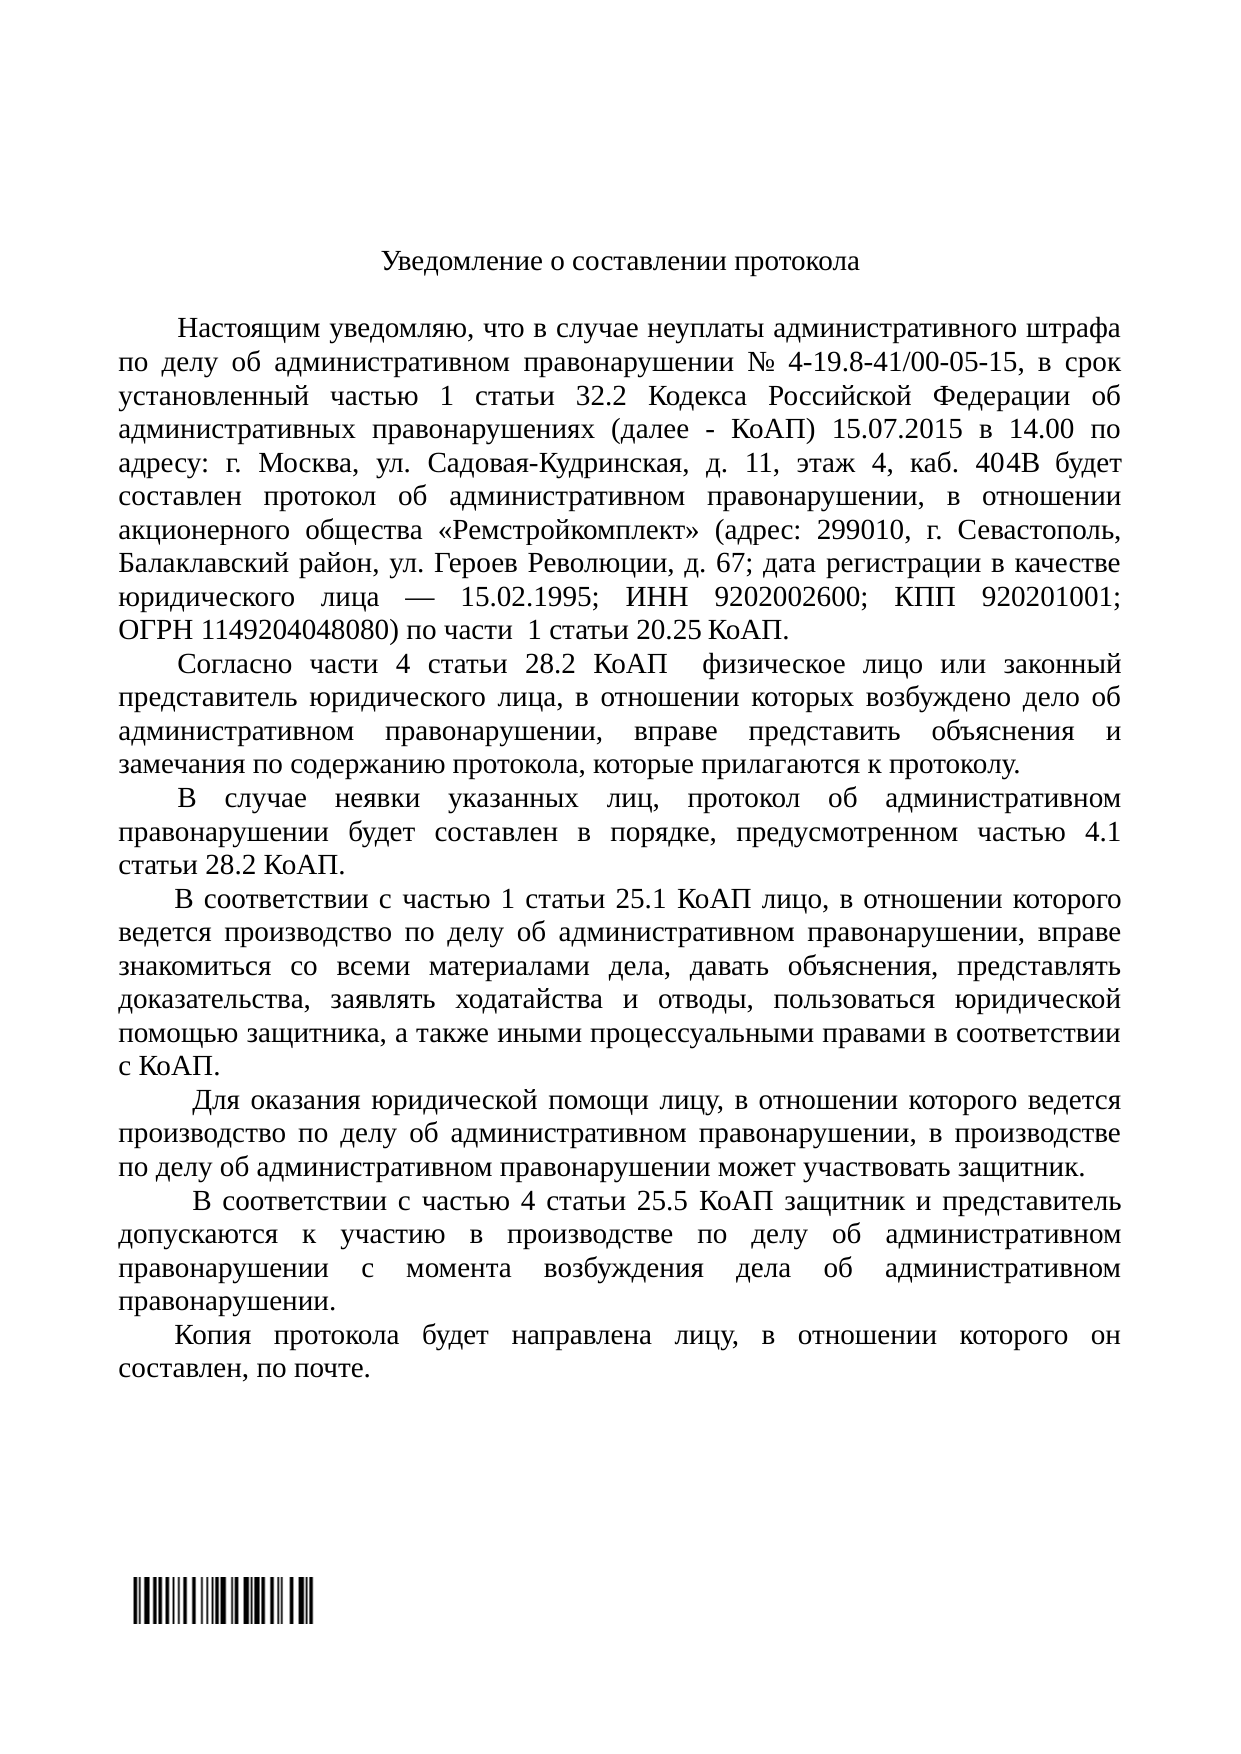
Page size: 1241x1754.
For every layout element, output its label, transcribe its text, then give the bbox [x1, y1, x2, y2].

text В соответствии с частью 4 статьи 25.5 КоАП защитник и представитель допускаются к участию в производстве по делу об административном правонарушении с момента возбуждения дела об административном правонарушении. [118, 1183, 1122, 1317]
text Согласно части 4 статьи 28.2 КоАП физическое лицо или законный представитель юридического лица, в отношении которых возбуждено дело об административном правонарушении, вправе представить объяснения и замечания по содержанию протокола, которые прилагаются к протоколу. [118, 646, 1122, 780]
text Настоящим уведомляю, что в случае неуплаты административного штрафа по делу об административном правонарушении № 4-19.8-41/00-05-15, в срок установленный частью 1 статьи 32.2 Кодекса Российской Федерации об административных правонарушениях (далее - КоАП) 15.07.2015 в 14.00 по адресу: г. Москва, ул. Садовая-Кудринская, д. 11, этаж 4, каб. 404В будет составлен протокол об административном правонарушении, в отношении акционерного общества «Ремстройкомплект» (адрес: 299010, г. Севастополь, Балаклавский район, ул. Героев Революции, д. 67; дата регистрации в качестве юридического лица — 15.02.1995; ИНН 9202002600; КПП 920201001; ОГРН 1149204048080) по части 1 статьи 20.25 КоАП. [118, 311, 1122, 646]
picture [118, 1577, 331, 1624]
text В случае неявки указанных лиц, протокол об административном правонарушении будет составлен в порядке, предусмотренном частью 4.1 статьи 28.2 КоАП. [118, 780, 1122, 881]
text Уведомление о составлении протокола [118, 243, 1122, 277]
text В соответствии с частью 1 статьи 25.1 КоАП лицо, в отношении которого ведется производство по делу об административном правонарушении, вправе знакомиться со всеми материалами дела, давать объяснения, представлять доказательства, заявлять ходатайства и отводы, пользоваться юридической помощью защитника, а также иными процессуальными правами в соответствии с КоАП. [118, 881, 1122, 1082]
text Для оказания юридической помощи лицу, в отношении которого ведется производство по делу об административном правонарушении, в производстве по делу об административном правонарушении может участвовать защитник. [118, 1082, 1122, 1183]
text Копия протокола будет направлена лицу, в отношении которого он составлен, по почте. [118, 1317, 1122, 1384]
